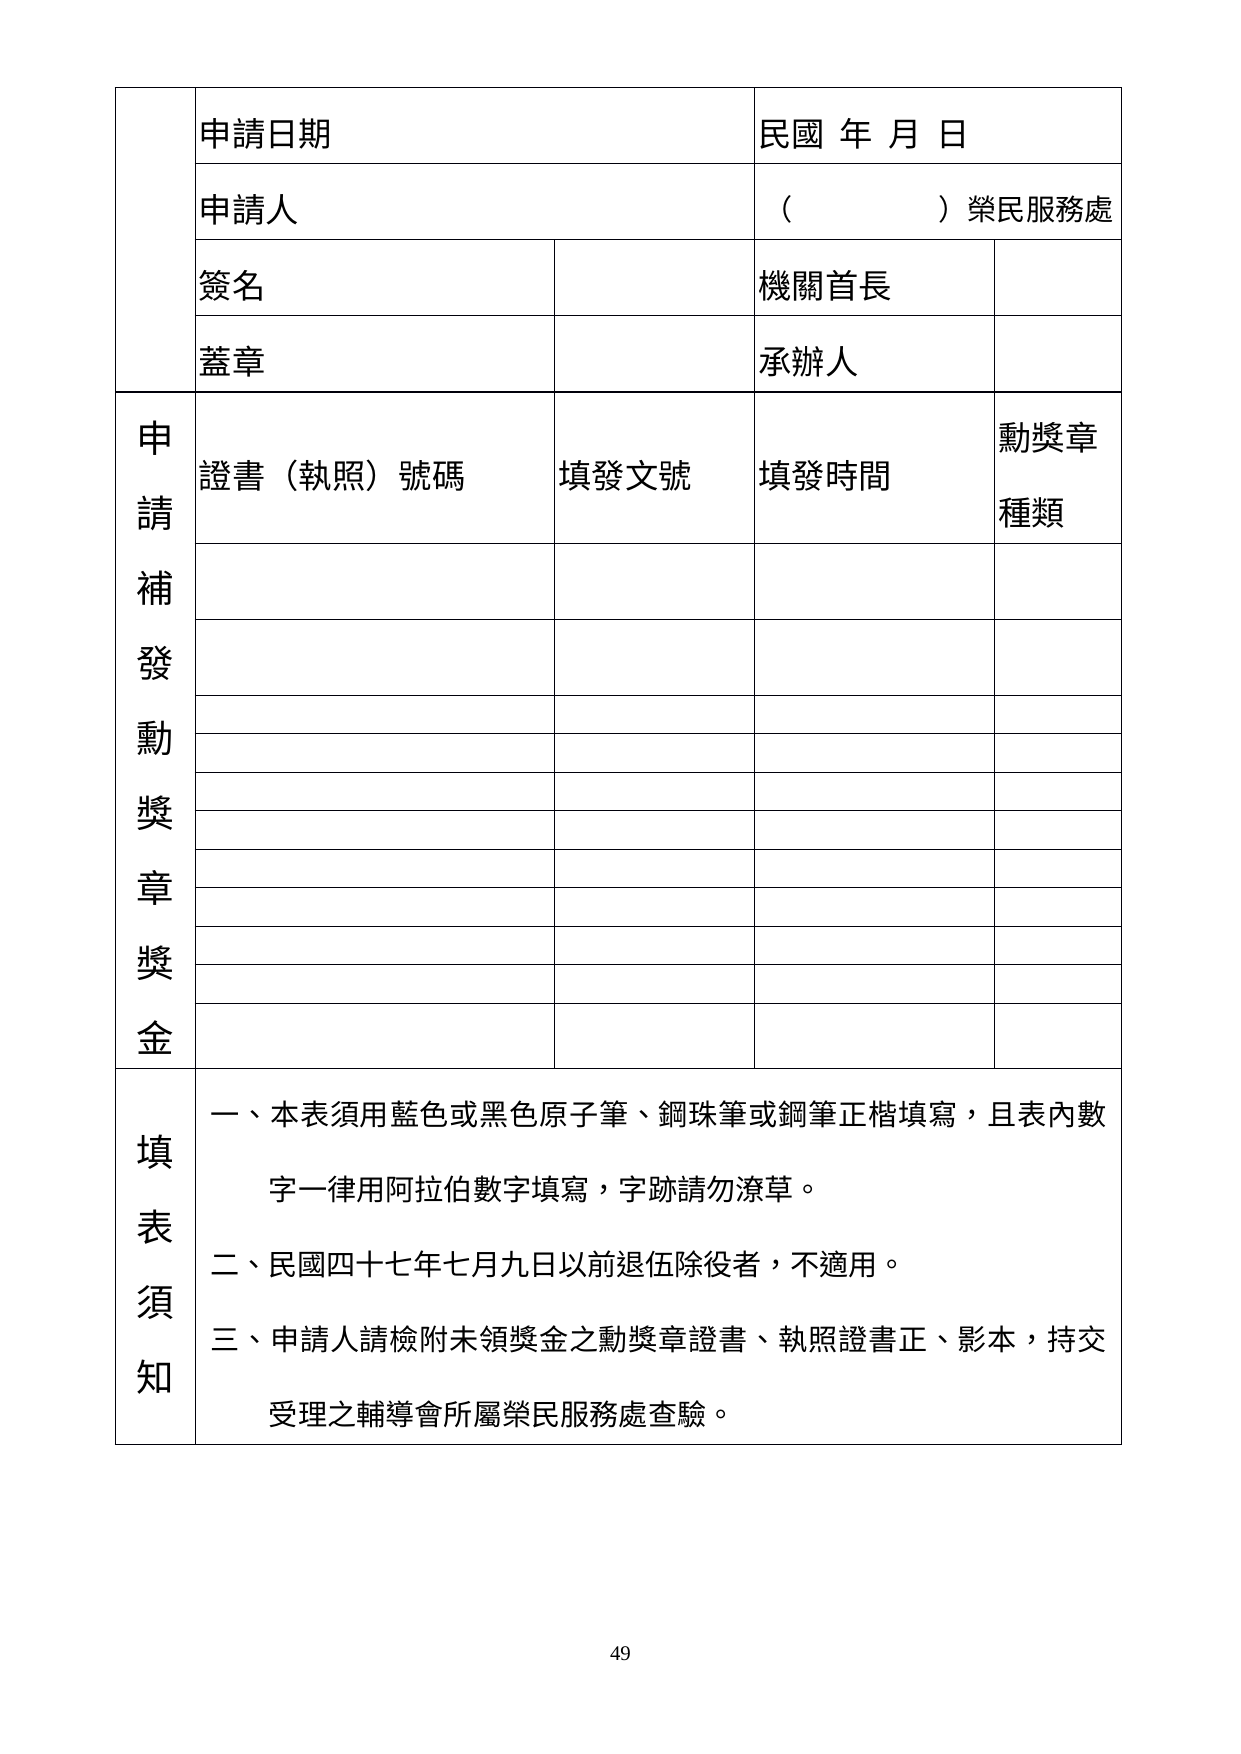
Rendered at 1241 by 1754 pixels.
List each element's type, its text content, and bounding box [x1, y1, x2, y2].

table_cell [196, 734, 554, 772]
table_cell [995, 1004, 1121, 1067]
table_cell [995, 773, 1121, 810]
table_cell [995, 620, 1121, 694]
table_cell 填表須知 [116, 1069, 195, 1443]
table_cell 民國 年 月 日 [755, 88, 1121, 163]
table_cell [755, 1004, 994, 1067]
table_cell [196, 965, 554, 1003]
table_cell （ ）榮民服務處 [755, 164, 1121, 239]
table_cell [196, 888, 554, 926]
table_cell 蓋章 [196, 316, 554, 391]
table_cell [995, 240, 1121, 315]
table_cell [196, 696, 554, 733]
table_cell [755, 850, 994, 887]
table_cell 機關首長 [755, 240, 994, 315]
table_cell [995, 316, 1121, 391]
table_cell 一、本表須用藍色或黑色原子筆、鋼珠筆或鋼筆正楷填寫，且表內數字一律用阿拉伯數字填寫，字跡請勿潦草。 二、民國四十七年七月九日以前退伍除役者，不適用。 三、申請人請檢附未領獎金之勳獎章證書、執照證書正、影本，持交受理之輔導會所屬榮民服務處查驗。 [196, 1069, 1121, 1443]
table_cell [555, 544, 754, 618]
table_cell [755, 544, 994, 618]
table_cell [755, 888, 994, 926]
table_cell [196, 544, 554, 618]
table_cell 證書（執照）號碼 [196, 393, 554, 542]
table_cell [196, 811, 554, 849]
table_cell [995, 734, 1121, 772]
table_cell [995, 927, 1121, 964]
table_cell [555, 850, 754, 887]
table_cell 簽名 [196, 240, 554, 315]
table_cell [555, 811, 754, 849]
table_cell [196, 620, 554, 694]
table_cell [196, 927, 554, 964]
table_cell [995, 811, 1121, 849]
table_cell 申請補發勳獎章獎金 [116, 393, 195, 1067]
table_cell [555, 696, 754, 733]
table_cell [755, 696, 994, 733]
table_cell [755, 734, 994, 772]
table_cell [555, 888, 754, 926]
table_cell [196, 1004, 554, 1067]
table_cell [555, 773, 754, 810]
table_cell 申請日期 [196, 88, 754, 163]
table_cell [755, 811, 994, 849]
table_cell [555, 316, 754, 391]
table_cell [995, 696, 1121, 733]
table_cell [555, 734, 754, 772]
table_cell [995, 965, 1121, 1003]
table_cell 申請人 [196, 164, 754, 239]
table_cell [755, 965, 994, 1003]
table_cell [196, 850, 554, 887]
table_cell [555, 1004, 754, 1067]
table_cell 填發文號 [555, 393, 754, 542]
table_cell 承辦人 [755, 316, 994, 391]
table_cell [995, 544, 1121, 618]
table_cell [755, 773, 994, 810]
table_cell [555, 240, 754, 315]
table_cell 填發時間 [755, 393, 994, 542]
table_cell [755, 620, 994, 694]
table_cell [196, 773, 554, 810]
table_cell [555, 927, 754, 964]
table_cell 勳獎章種類 [995, 393, 1121, 542]
table_cell [755, 927, 994, 964]
table_cell [116, 88, 195, 391]
table_cell [555, 620, 754, 694]
table_cell [995, 888, 1121, 926]
table_cell [995, 850, 1121, 887]
table_cell [555, 965, 754, 1003]
